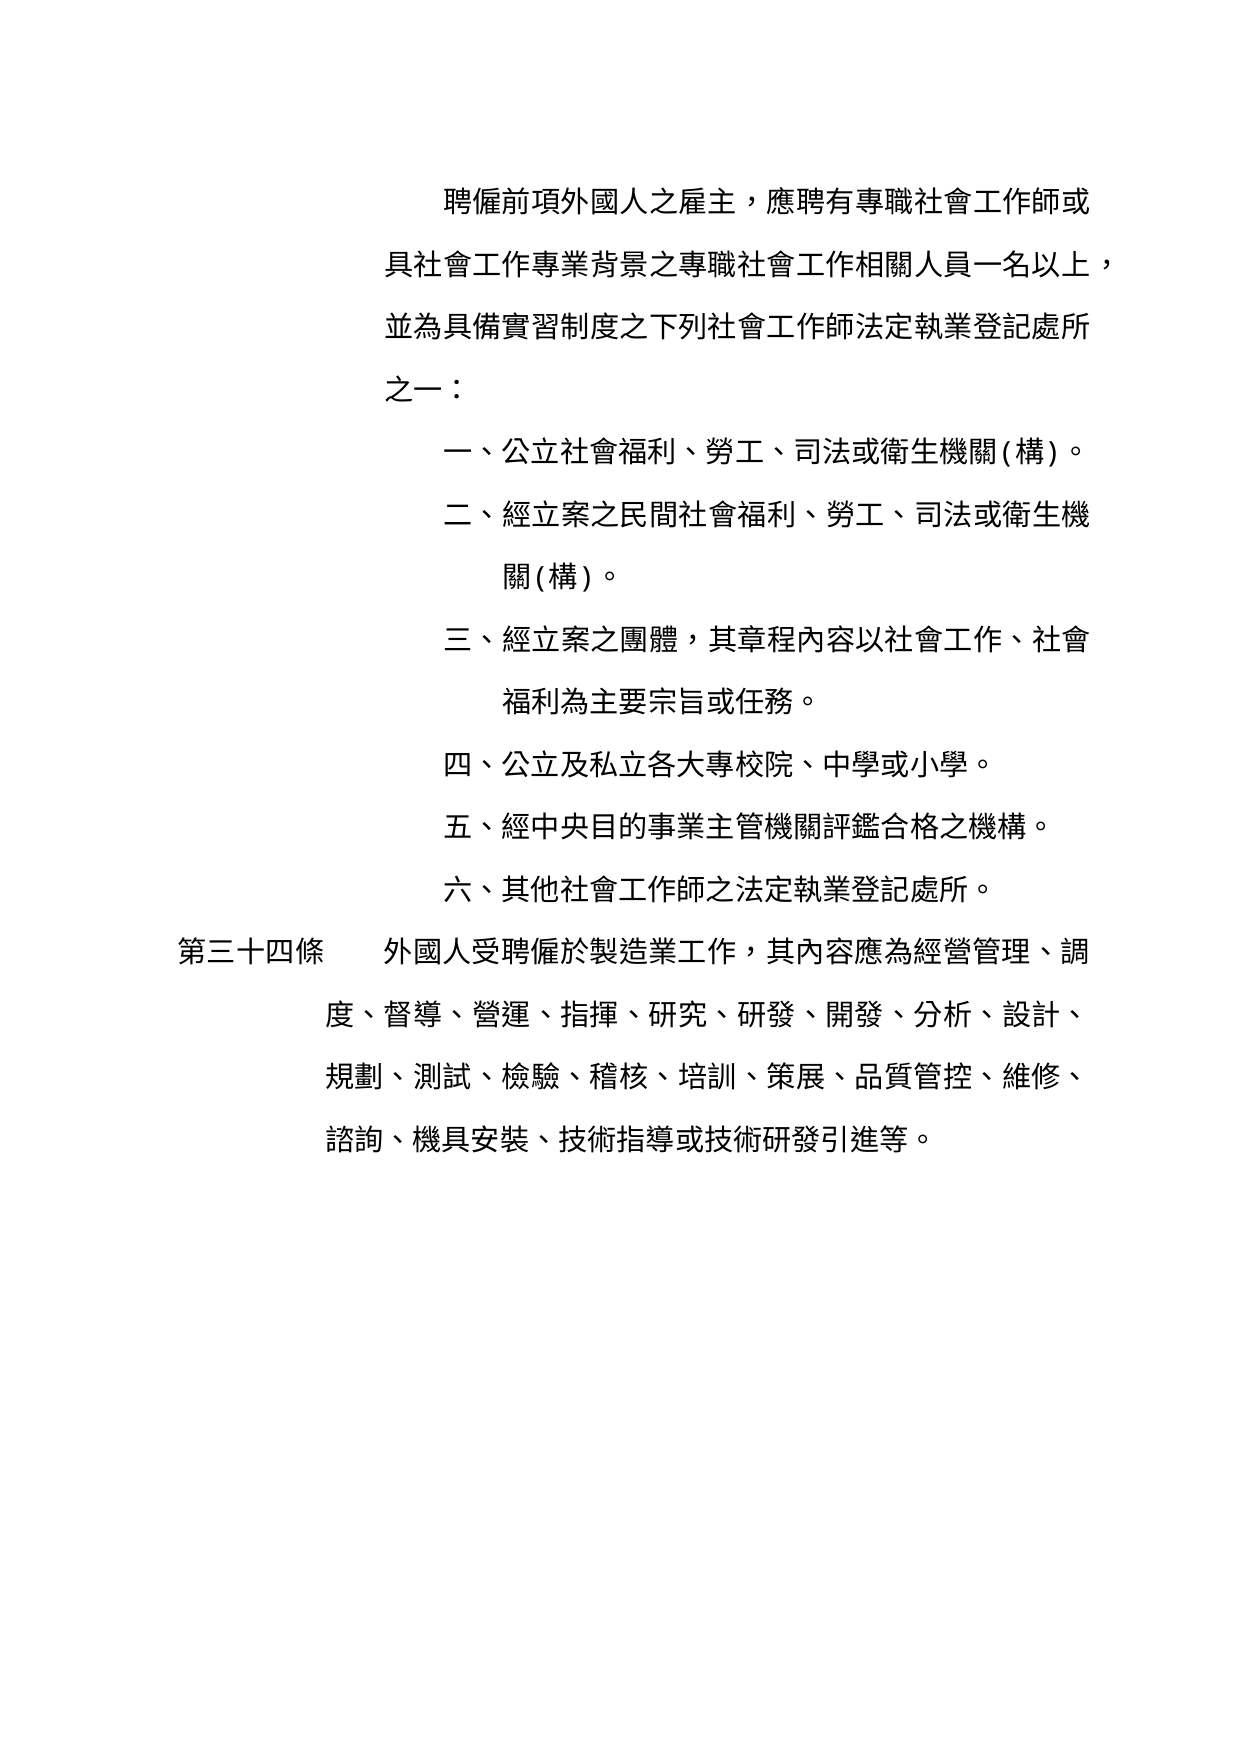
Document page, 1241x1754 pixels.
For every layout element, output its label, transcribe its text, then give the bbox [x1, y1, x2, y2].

text 第三十四條 外國人受聘僱於製造業工作，其內容應為經營管理、調度、督導、營運、指揮、研究、研發、開發、分析、設計、規劃、測試、檢驗、稽核、培訓、策展、品質管控、維修、諮詢、機具安裝、技術指導或技術研發引進等。 [177, 908, 1092, 1158]
text 聘僱前項外國人之雇主，應聘有專職社會工作師或具社會工作專業背景之專職社會工作相關人員一名以上，並為具備實習制度之下列社會工作師法定執業登記處所之一： [384, 158, 1092, 408]
text 六、其他社會工作師之法定執業登記處所。 [443, 846, 1092, 908]
text 二、經立案之民間社會福利、勞工、司法或衛生機關(構)。 [443, 471, 1092, 596]
text 四、公立及私立各大專校院、中學或小學。 [443, 721, 1092, 783]
text 三、經立案之團體，其章程內容以社會工作、社會福利為主要宗旨或任務。 [443, 596, 1092, 721]
text 五、經中央目的事業主管機關評鑑合格之機構。 [443, 783, 1092, 846]
text 一、公立社會福利、勞工、司法或衛生機關(構)。 [443, 408, 1092, 471]
